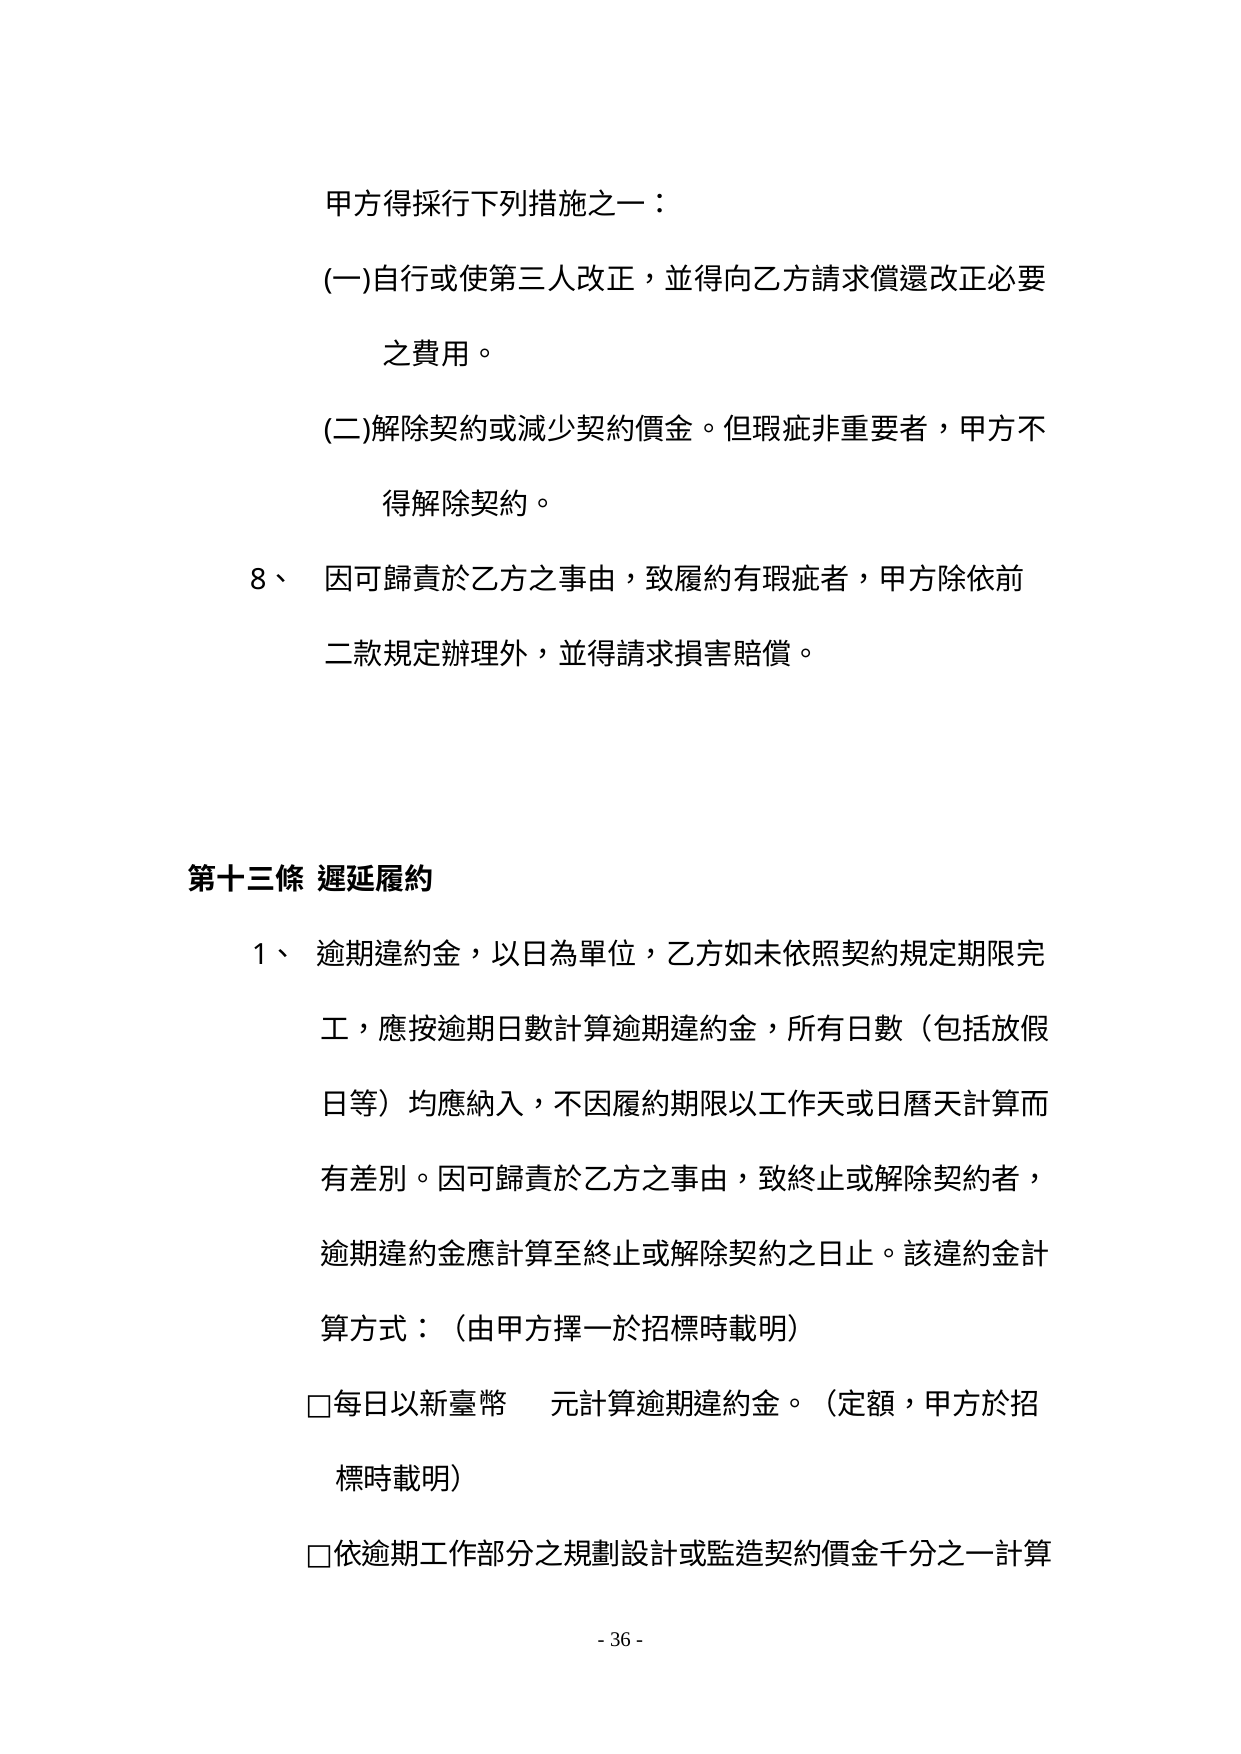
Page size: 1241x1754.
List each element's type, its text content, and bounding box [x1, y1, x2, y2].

list 逾期違約金，以日為單位，乙方如未依照契約規定期限完工，應按逾期日數計算逾期違約金，所有日數（包括放假日等）均應納入，不因履約期限以工作天或日曆天計算而有差別。因可歸責於乙方之事由，致終止或解除契約者，逾期違約金應計算至終止或解除契約之日止。該違約金計算方式：（由甲方擇一於招標時載明） [252, 914, 1053, 1364]
text (一)自行或使第三人改正，並得向乙方請求償還改正必要之費用。 [323, 239, 1047, 389]
text 第十三條 遲延履約 [187, 839, 1053, 914]
text □依逾期工作部分之規劃設計或監造契約價金千分之一計算 [305, 1514, 1053, 1589]
list 乙方不於前款期限內改正、拒絕改正或其瑕疵不能改正者，甲方得採行下列措施之一： [249, 164, 1053, 239]
list 因可歸責於乙方之事由，致履約有瑕疵者，甲方除依前二款規定辦理外，並得請求損害賠償。 [249, 539, 1053, 689]
text (二)解除契約或減少契約價金。但瑕疵非重要者，甲方不得解除契約。 [323, 389, 1047, 539]
text □每日以新臺幣 元計算逾期違約金。（定額，甲方於招標時載明） [305, 1364, 1053, 1514]
